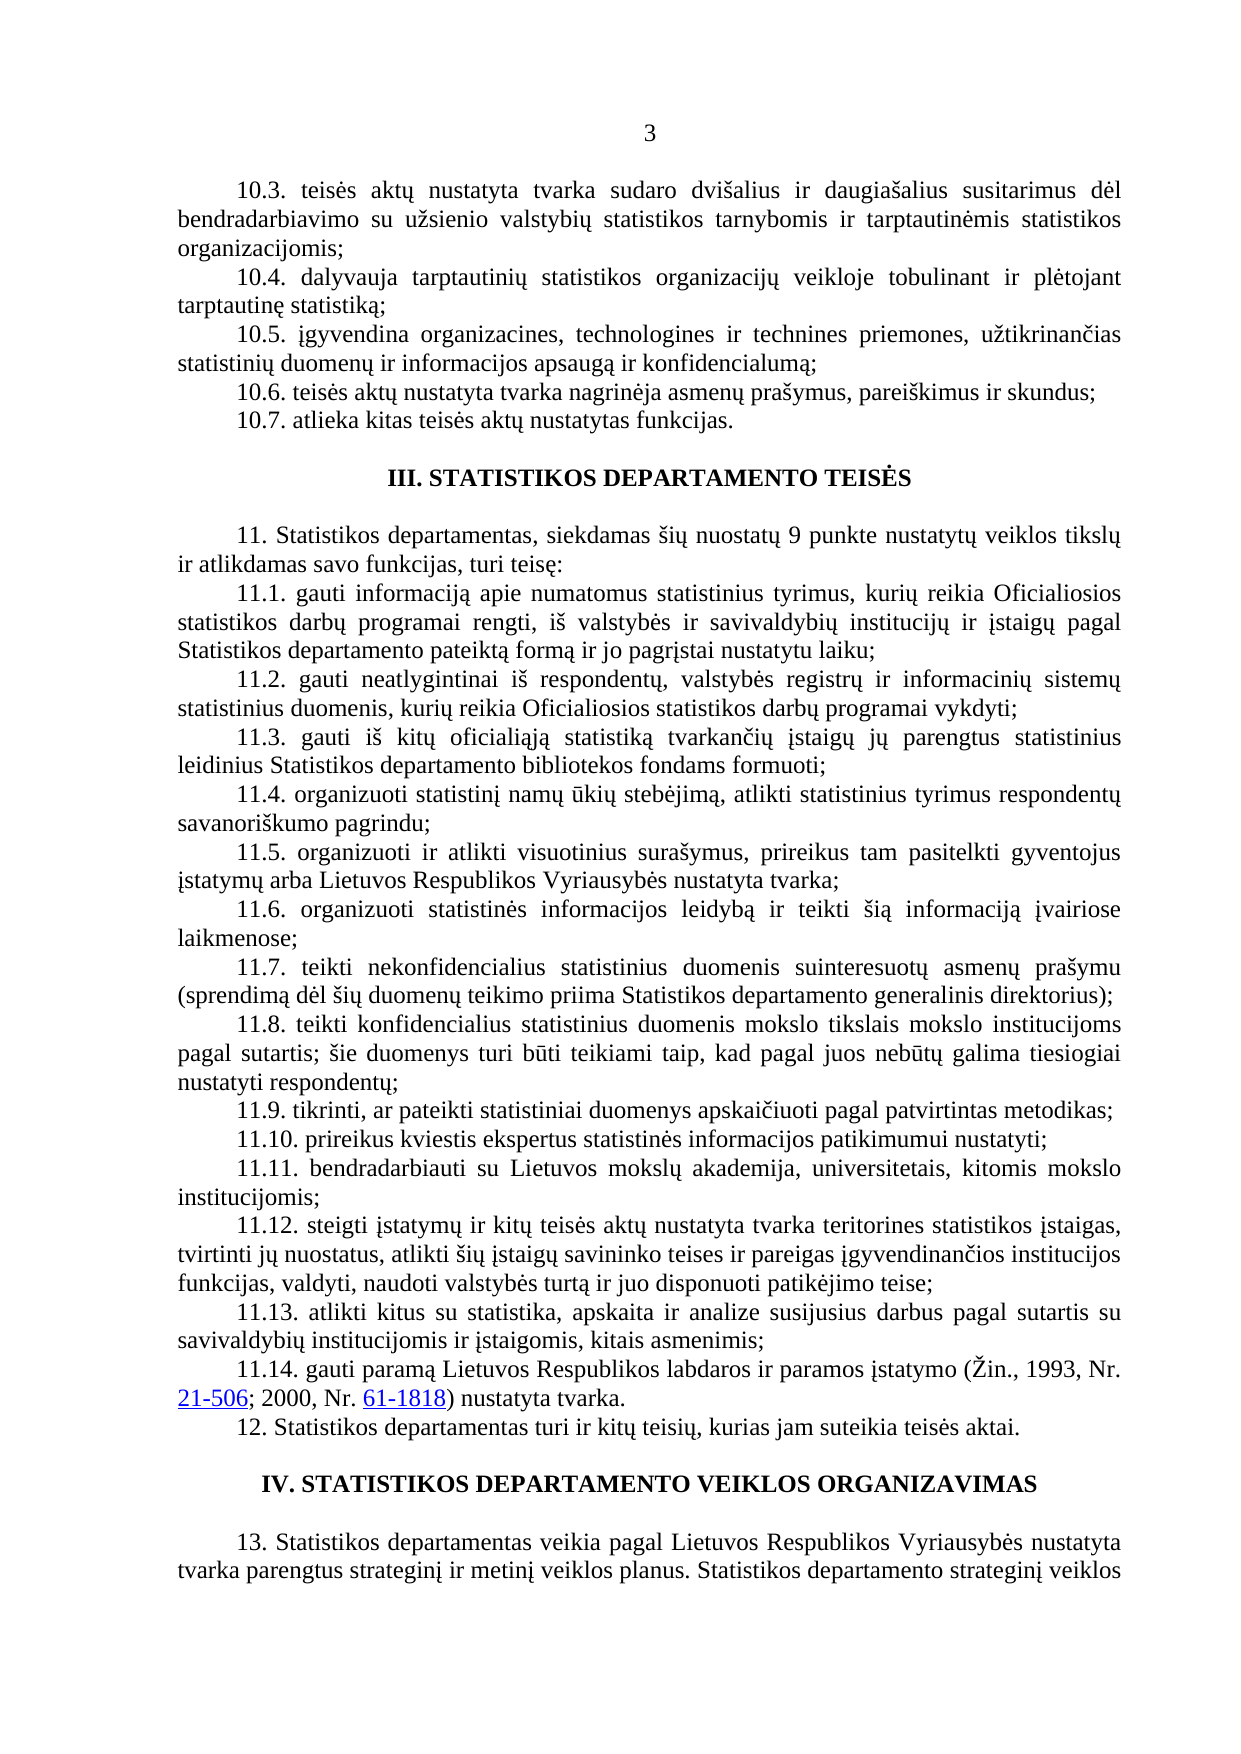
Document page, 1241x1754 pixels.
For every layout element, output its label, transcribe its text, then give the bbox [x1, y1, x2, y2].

text 13. Statistikos departamentas veikia pagal Lietuvos Respublikos Vyriausybės nustatyta tvarka parengtus strateginį ir metinį veiklos planus. Statistikos departamento strateginį veiklos [177, 1527, 1122, 1584]
text 11.2. gauti neatlygintinai iš respondentų, valstybės registrų ir informacinių sistemų statistinius duomenis, kurių reikia Oficialiosios statistikos darbų programai vykdyti; [177, 664, 1122, 722]
text 11.10. prireikus kviestis ekspertus statistinės informacijos patikimumui nustatyti; [177, 1124, 1122, 1153]
text IV. Statistikos departamento VEIKLOS organizavimas [177, 1469, 1122, 1498]
text 10.5. įgyvendina organizacines, technologines ir technines priemones, užtikrinančias statistinių duomenų ir informacijos apsaugą ir konfidencialumą; [177, 319, 1122, 377]
text 11.9. tikrinti, ar pateikti statistiniai duomenys apskaičiuoti pagal patvirtintas metodikas; [177, 1096, 1122, 1124]
text 11.3. gauti iš kitų oficialiąją statistiką tvarkančių įstaigų jų parengtus statistinius leidinius Statistikos departamento bibliotekos fondams formuoti; [177, 722, 1122, 779]
text III. Statistikos departamento teisės [177, 463, 1122, 492]
text 11.14. gauti paramą Lietuvos Respublikos labdaros ir paramos įstatymo (Žin., 1993, Nr. 21-506; 2000, Nr. 61-1818) nustatyta tvarka. [177, 1354, 1122, 1412]
text 11.12. steigti įstatymų ir kitų teisės aktų nustatyta tvarka teritorines statistikos įstaigas, tvirtinti jų nuostatus, atlikti šių įstaigų savininko teises ir pareigas įgyvendinančios institucijos funkcijas, valdyti, naudoti valstybės turtą ir juo disponuoti patikėjimo teise; [177, 1211, 1122, 1297]
text 12. Statistikos departamentas turi ir kitų teisių, kurias jam suteikia teisės aktai. [177, 1412, 1122, 1441]
text 10.3. teisės aktų nustatyta tvarka sudaro dvišalius ir daugiašalius susitarimus dėl bendradarbiavimo su užsienio valstybių statistikos tarnybomis ir tarptautinėmis statistikos organizacijomis; [177, 176, 1122, 262]
text 10.7. atlieka kitas teisės aktų nustatytas funkcijas. [177, 406, 1122, 434]
text 11.7. teikti nekonfidencialius statistinius duomenis suinteresuotų asmenų prašymu (sprendimą dėl šių duomenų teikimo priima Statistikos departamento generalinis direktorius); [177, 952, 1122, 1009]
text 11.4. organizuoti statistinį namų ūkių stebėjimą, atlikti statistinius tyrimus respondentų savanoriškumo pagrindu; [177, 779, 1122, 837]
text 11. Statistikos departamentas, siekdamas šių nuostatų 9 punkte nustatytų veiklos tikslų ir atlikdamas savo funkcijas, turi teisę: [177, 521, 1122, 578]
text 11.11. bendradarbiauti su Lietuvos mokslų akademija, universitetais, kitomis mokslo institucijomis; [177, 1153, 1122, 1211]
text 11.1. gauti informaciją apie numatomus statistinius tyrimus, kurių reikia Oficialiosios statistikos darbų programai rengti, iš valstybės ir savivaldybių institucijų ir įstaigų pagal Statistikos departamento pateiktą formą ir jo pagrįstai nustatytu laiku; [177, 578, 1122, 664]
text 11.5. organizuoti ir atlikti visuotinius surašymus, prireikus tam pasitelkti gyventojus įstatymų arba Lietuvos Respublikos Vyriausybės nustatyta tvarka; [177, 837, 1122, 894]
text 11.6. organizuoti statistinės informacijos leidybą ir teikti šią informaciją įvairiose laikmenose; [177, 894, 1122, 952]
text 10.4. dalyvauja tarptautinių statistikos organizacijų veikloje tobulinant ir plėtojant tarptautinę statistiką; [177, 262, 1122, 319]
text 10.6. teisės aktų nustatyta tvarka nagrinėja asmenų prašymus, pareiškimus ir skundus; [177, 377, 1122, 406]
text 11.13. atlikti kitus su statistika, apskaita ir analize susijusius darbus pagal sutartis su savivaldybių institucijomis ir įstaigomis, kitais asmenimis; [177, 1297, 1122, 1354]
text 11.8. teikti konfidencialius statistinius duomenis mokslo tikslais mokslo institucijoms pagal sutartis; šie duomenys turi būti teikiami taip, kad pagal juos nebūtų galima tiesiogiai nustatyti respondentų; [177, 1009, 1122, 1096]
